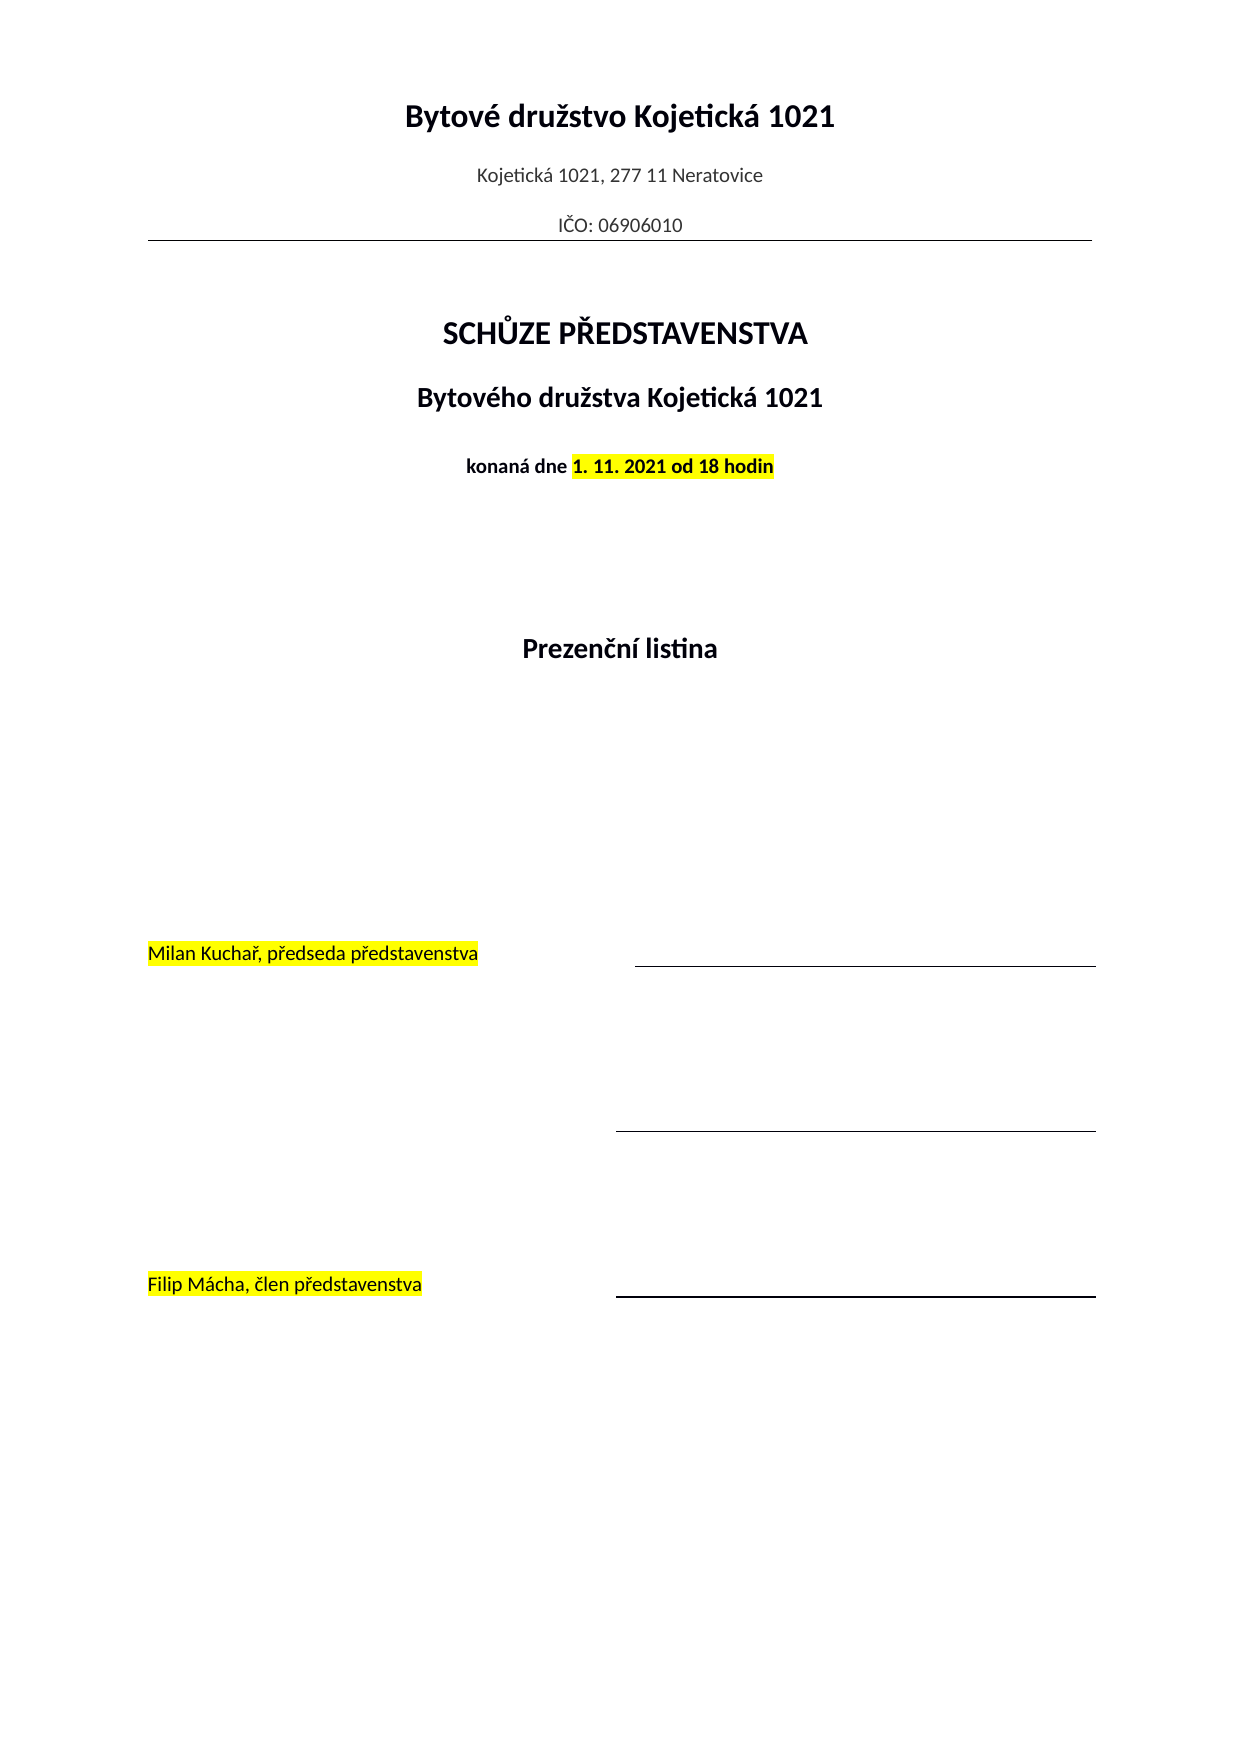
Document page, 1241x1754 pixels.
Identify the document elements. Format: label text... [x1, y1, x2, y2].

table_header Milan Kuchař, předseda představenstva [136, 941, 635, 966]
text SCHŮZE PŘEDSTAVENSTVA [369, 312, 1092, 352]
table_header [635, 941, 1096, 966]
text konaná dne 1. 11. 2021 od 18 hodin [148, 453, 1092, 479]
table_header [616, 1106, 1096, 1131]
table_header Filip Mácha, člen představenstva [136, 1271, 616, 1296]
text Prezenční listina [148, 630, 1092, 666]
table_header [616, 1271, 1096, 1296]
table_header [136, 1106, 616, 1131]
text Bytového družstva Kojetická 1021 [148, 379, 1092, 415]
